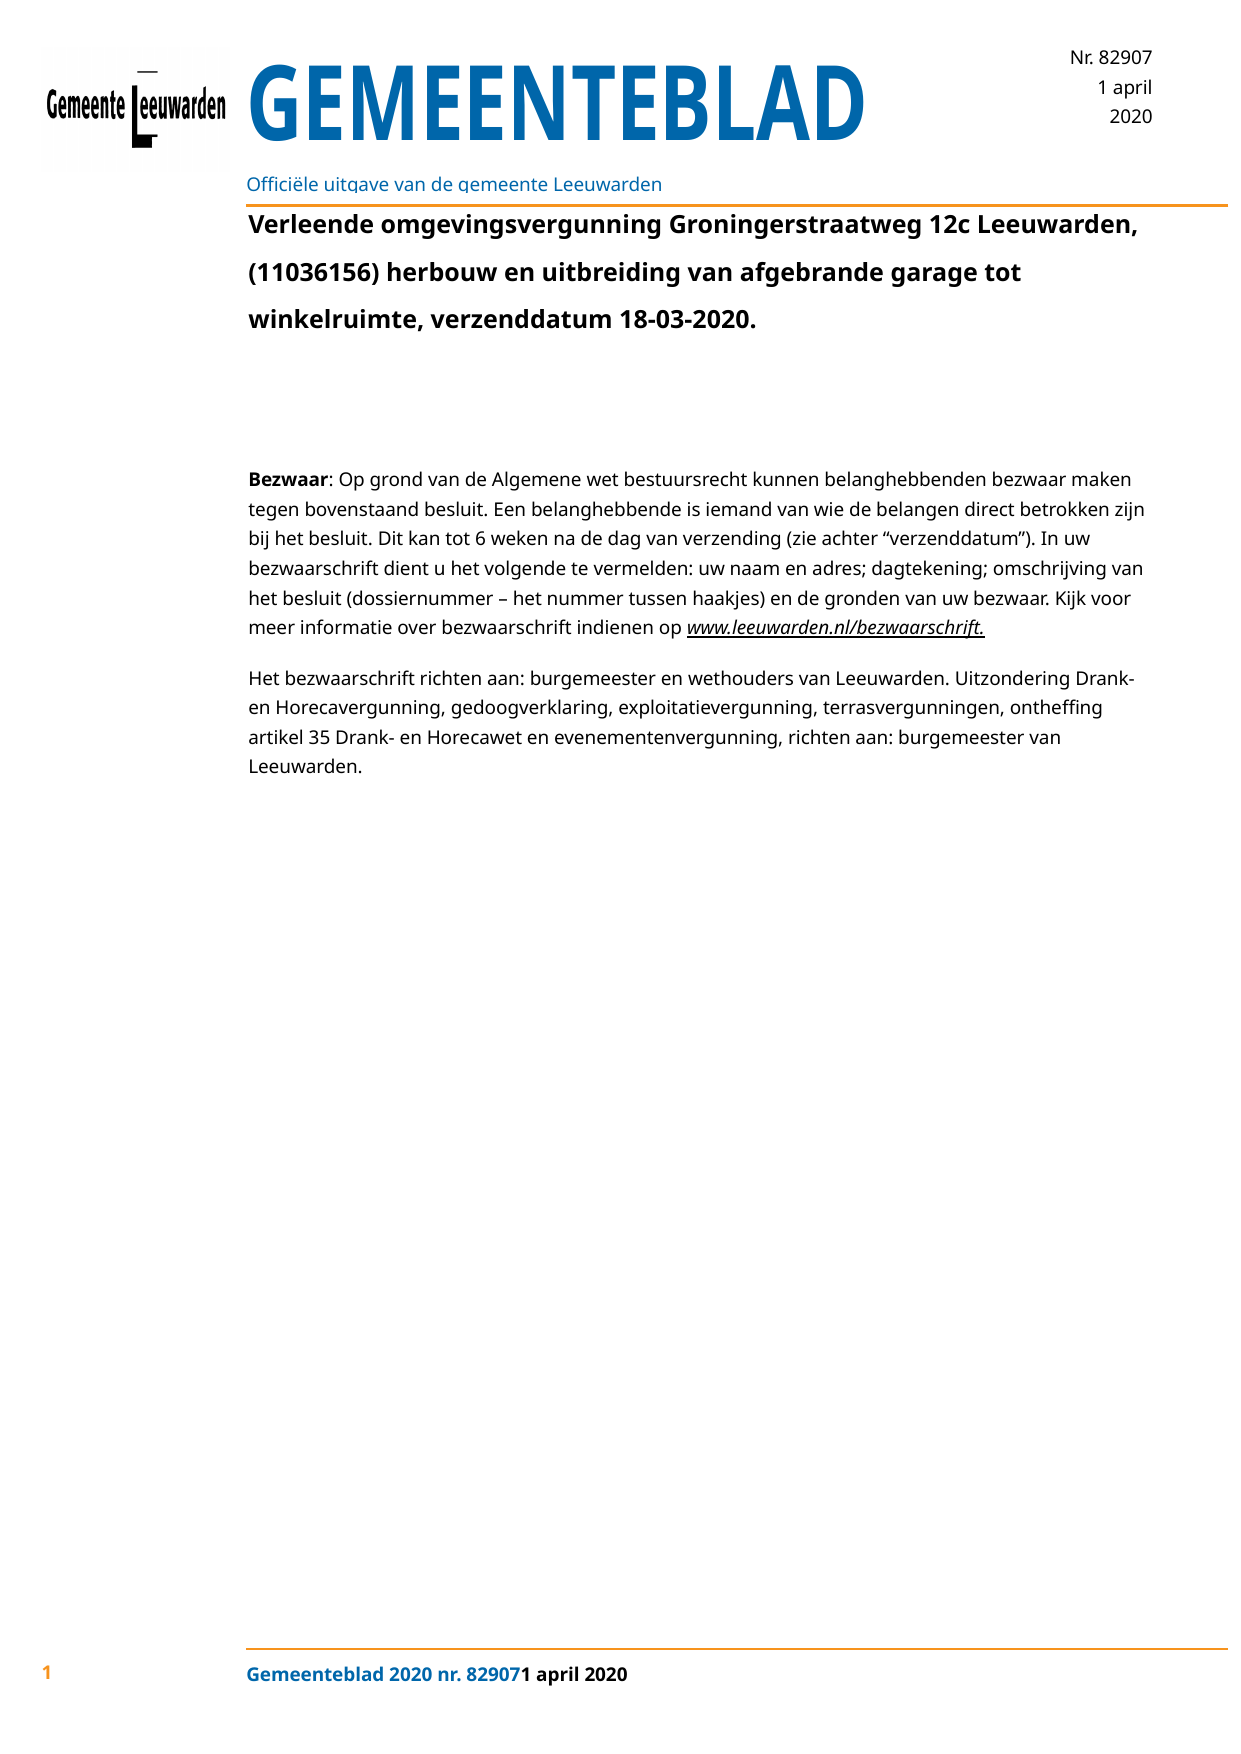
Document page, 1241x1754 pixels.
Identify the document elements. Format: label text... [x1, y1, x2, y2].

picture [41, 47, 231, 172]
text Verleende omgevingsvergunning Groningerstraatweg 12c Leeuwarden, (11036156) herbouw en uitbreiding van afgebrande garage tot winkelruimte, verzenddatum 18-03-2020. [248, 207, 1152, 336]
text Het bezwaarschrift richten aan: burgemeester en wethouders van Leeuwarden. Uitzondering Drank- en Horecavergunning, gedoogverklaring, exploitatievergunning, terrasvergunningen, ontheffing artikel 35 Drank- en Horecawet en evenementenvergunning, richten aan: burgemeester van Leeuwarden. [248, 665, 1152, 779]
text Bezwaar: Op grond van de Algemene wet bestuursrecht kunnen belanghebbenden bezwaar maken tegen bovenstaand besluit. Een belanghebbende is iemand van wie de belangen direct betrokken zijn bij het besluit. Dit kan tot 6 weken na de dag van verzending (zie achter “verzenddatum”). In uw bezwaarschrift dient u het volgende te vermelden: uw naam en adres; dagtekening; omschrijving van het besluit (dossiernummer – het nummer tussen haakjes) en de gronden van uw bezwaar. Kijk voor meer informatie over bezwaarschrift indienen op www.leeuwarden.nl/bezwaarschrift. [248, 466, 1152, 640]
